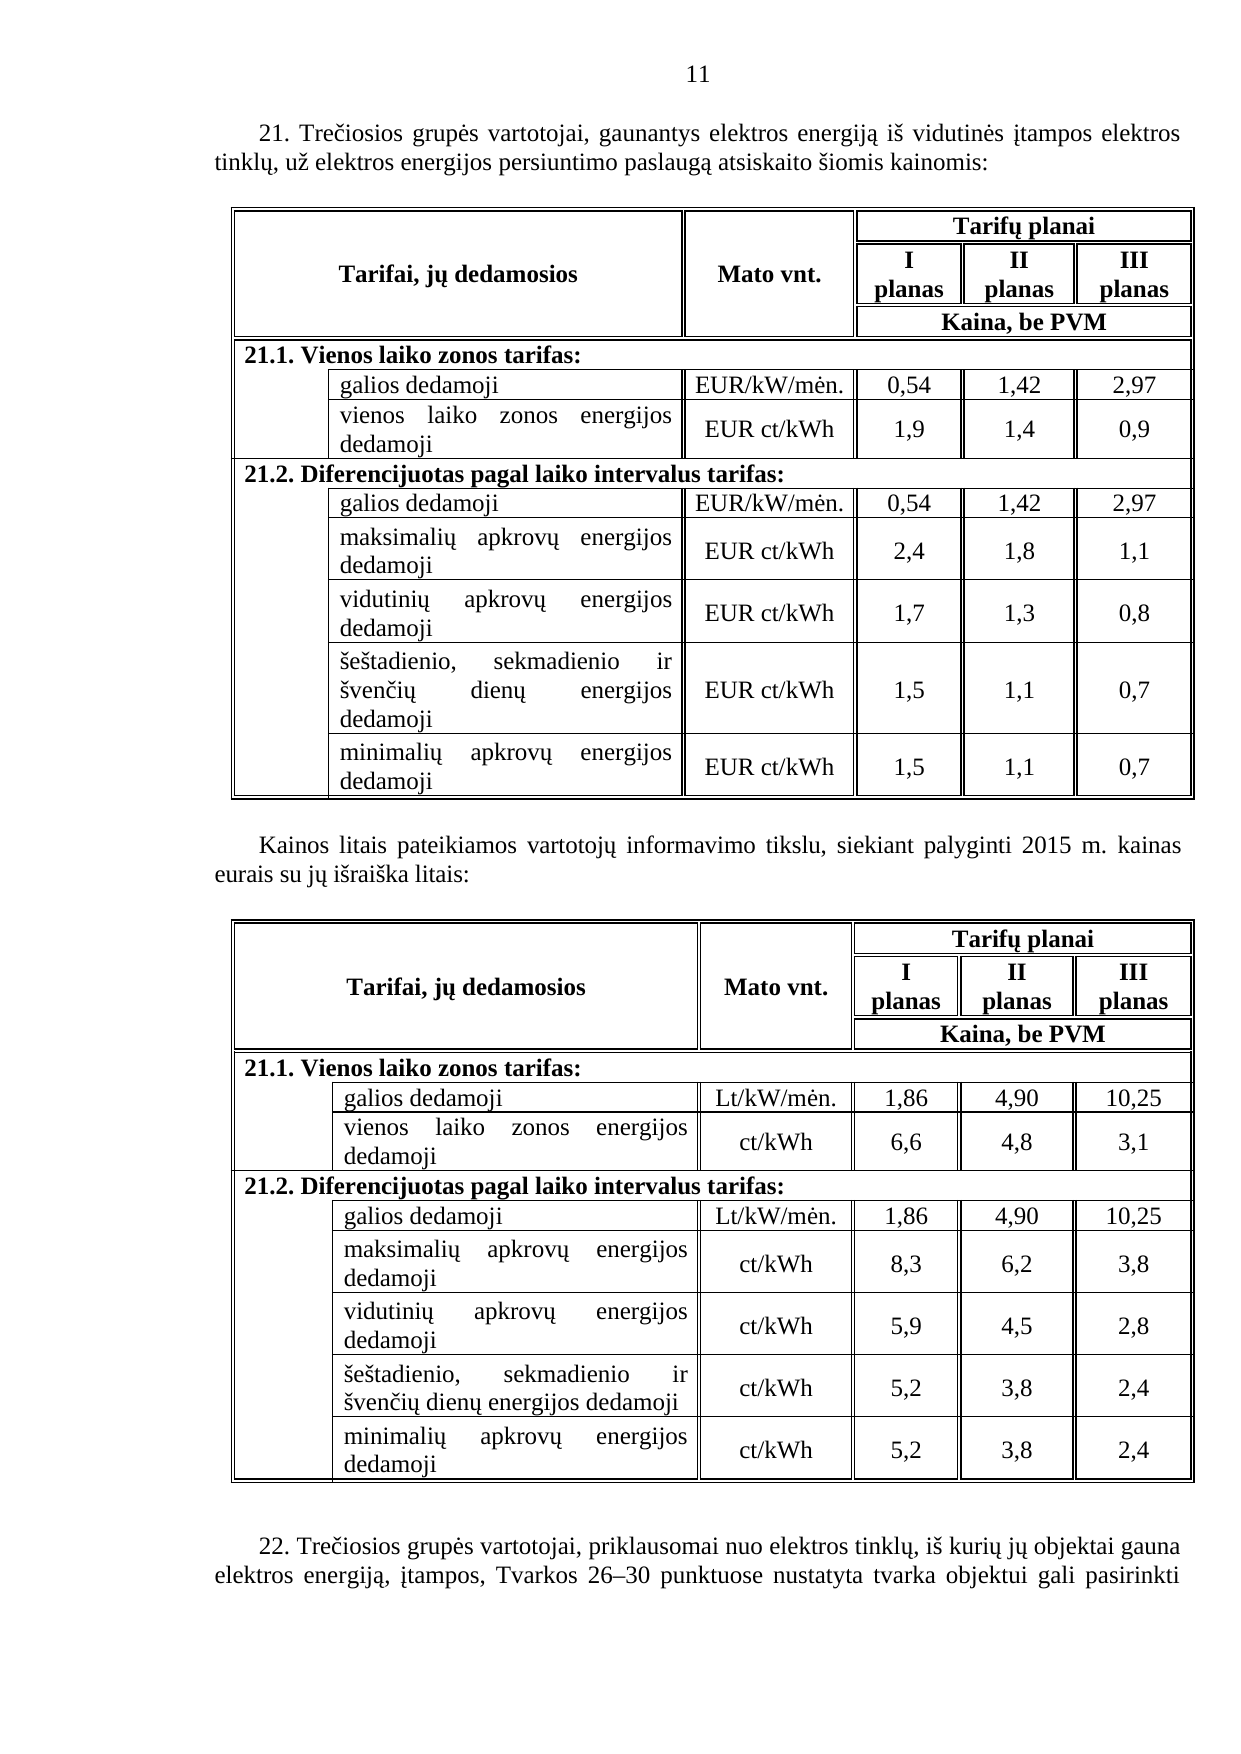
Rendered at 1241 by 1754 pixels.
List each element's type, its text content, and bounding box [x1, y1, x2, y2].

table_cell ct/kWh [701, 1293, 851, 1354]
table_cell 3,8 [1077, 1231, 1190, 1292]
table_cell 1,86 [855, 1083, 957, 1111]
table_cell galios dedamoji [333, 1083, 697, 1111]
table_cell galios dedamoji [329, 370, 681, 399]
table_cell 1,86 [855, 1201, 957, 1229]
table_cell 0,54 [858, 370, 960, 399]
table_cell 1,42 [965, 489, 1073, 517]
table_cell 4,90 [962, 1201, 1072, 1229]
table_cell vidutinių apkrovų energijos dedamoji [329, 580, 681, 642]
table_cell 2,97 [1078, 370, 1190, 399]
table_cell 4,8 [962, 1113, 1072, 1170]
table_cell EUR/kW/mėn. [686, 370, 853, 399]
table_cell [235, 1200, 332, 1478]
table_cell [235, 369, 328, 458]
table_cell 21.1. Vienos laiko zonos tarifas: [235, 341, 1190, 369]
table_cell Lt/kW/mėn. [701, 1083, 851, 1111]
table_cell ct/kWh [701, 1113, 851, 1170]
table_cell II planas [965, 245, 1073, 302]
table_cell maksimalių apkrovų energijos dedamoji [329, 518, 681, 579]
table_cell EUR/kW/mėn. [686, 489, 853, 517]
table_cell [235, 1082, 332, 1170]
table_cell 1,1 [1078, 518, 1190, 579]
table_cell 4,5 [962, 1293, 1072, 1354]
table_cell galios dedamoji [329, 489, 681, 517]
table_cell 1,1 [965, 643, 1073, 732]
table_cell EUR ct/kWh [686, 580, 853, 642]
table_cell 1,5 [858, 643, 960, 732]
table_cell III planas [1077, 957, 1190, 1015]
table_cell 4,90 [962, 1083, 1072, 1111]
table_cell 10,25 [1077, 1201, 1190, 1229]
table_cell ct/kWh [701, 1355, 851, 1416]
table_cell EUR ct/kWh [686, 734, 853, 795]
table_cell šeštadienio, sekmadienio ir švenčių dienų energijos dedamoji [329, 643, 681, 732]
table_cell 6,2 [962, 1231, 1072, 1292]
table_cell III planas [1078, 245, 1190, 302]
table_header Tarifai, jų dedamosios [235, 212, 681, 336]
table_cell 3,8 [962, 1417, 1072, 1478]
text 21. Trečiosios grupės vartotojai, gaunantys elektros energiją iš vidutinės įtampos elektros tinklų, už elektros energijos persiuntimo paslaugą atsiskaito šiomis kainomis: [214, 118, 1181, 176]
table_cell 2,4 [858, 518, 960, 579]
table_cell EUR ct/kWh [686, 643, 853, 732]
table_cell 21.1. Vienos laiko zonos tarifas: [235, 1053, 1190, 1082]
table_cell 0,7 [1078, 643, 1190, 732]
table_cell EUR ct/kWh [686, 518, 853, 579]
table_cell 1,1 [965, 734, 1073, 795]
table_cell 6,6 [855, 1113, 957, 1170]
table_header Mato vnt. [701, 924, 851, 1048]
table_cell I planas [858, 245, 960, 302]
table_cell 1,9 [858, 400, 960, 458]
table_cell 5,2 [855, 1417, 957, 1478]
table_cell 1,42 [965, 370, 1073, 399]
table_cell maksimalių apkrovų energijos dedamoji [333, 1231, 697, 1292]
table_cell 0,9 [1078, 400, 1190, 458]
table_cell minimalių apkrovų energijos dedamoji [329, 734, 681, 795]
table_header Tarifai, jų dedamosios [235, 924, 697, 1048]
table_cell [235, 488, 328, 795]
table_cell 2,4 [1077, 1417, 1190, 1478]
table_cell 0,8 [1078, 580, 1190, 642]
table_cell 3,8 [962, 1355, 1072, 1416]
table_cell ct/kWh [701, 1417, 851, 1478]
table_cell Lt/kW/mėn. [701, 1201, 851, 1229]
table_cell I planas [855, 957, 957, 1015]
table_cell minimalių apkrovų energijos dedamoji [333, 1417, 697, 1478]
table_cell 1,5 [858, 734, 960, 795]
table_cell 2,97 [1078, 489, 1190, 517]
table_cell 3,1 [1077, 1113, 1190, 1170]
table_cell 1,4 [965, 400, 1073, 458]
table_cell Kaina, be PVM [858, 307, 1190, 336]
table_cell II planas [962, 957, 1072, 1015]
table_header Mato vnt. [686, 212, 853, 336]
table_cell 1,8 [965, 518, 1073, 579]
table_cell ct/kWh [701, 1231, 851, 1292]
table_cell galios dedamoji [333, 1201, 697, 1229]
table_cell 8,3 [855, 1231, 957, 1292]
table_cell 0,7 [1078, 734, 1190, 795]
table_cell 1,3 [965, 580, 1073, 642]
table_cell 21.2. Diferencijuotas pagal laiko intervalus tarifas: [235, 1171, 1190, 1200]
table_cell vienos laiko zonos energijos dedamoji [329, 400, 681, 458]
table_cell vienos laiko zonos energijos dedamoji [333, 1113, 697, 1170]
table_cell 5,9 [855, 1293, 957, 1354]
table_cell 2,8 [1077, 1293, 1190, 1354]
table_cell Kaina, be PVM [855, 1020, 1190, 1048]
table_header Tarifų planai [855, 924, 1190, 953]
table_header Tarifų planai [858, 212, 1190, 240]
table_cell 10,25 [1077, 1083, 1190, 1111]
table_cell 5,2 [855, 1355, 957, 1416]
table_cell vidutinių apkrovų energijos dedamoji [333, 1293, 697, 1354]
table_cell 1,7 [858, 580, 960, 642]
text Kainos litais pateikiamos vartotojų informavimo tikslu, siekiant palyginti 2015 m. kainas eurais su jų išraiška litais: [214, 831, 1181, 888]
table_cell 21.2. Diferencijuotas pagal laiko intervalus tarifas: [235, 459, 1190, 487]
text 22. Trečiosios grupės vartotojai, priklausomai nuo elektros tinklų, iš kurių jų objektai gauna elektros energiją, įtampos, Tvarkos 26–30 punktuose nustatyta tvarka objektui gali pasirinkti [214, 1531, 1181, 1588]
table_cell 2,4 [1077, 1355, 1190, 1416]
table_cell EUR ct/kWh [686, 400, 853, 458]
table_cell šeštadienio, sekmadienio ir švenčių dienų energijos dedamoji [333, 1355, 697, 1416]
table_cell 0,54 [858, 489, 960, 517]
